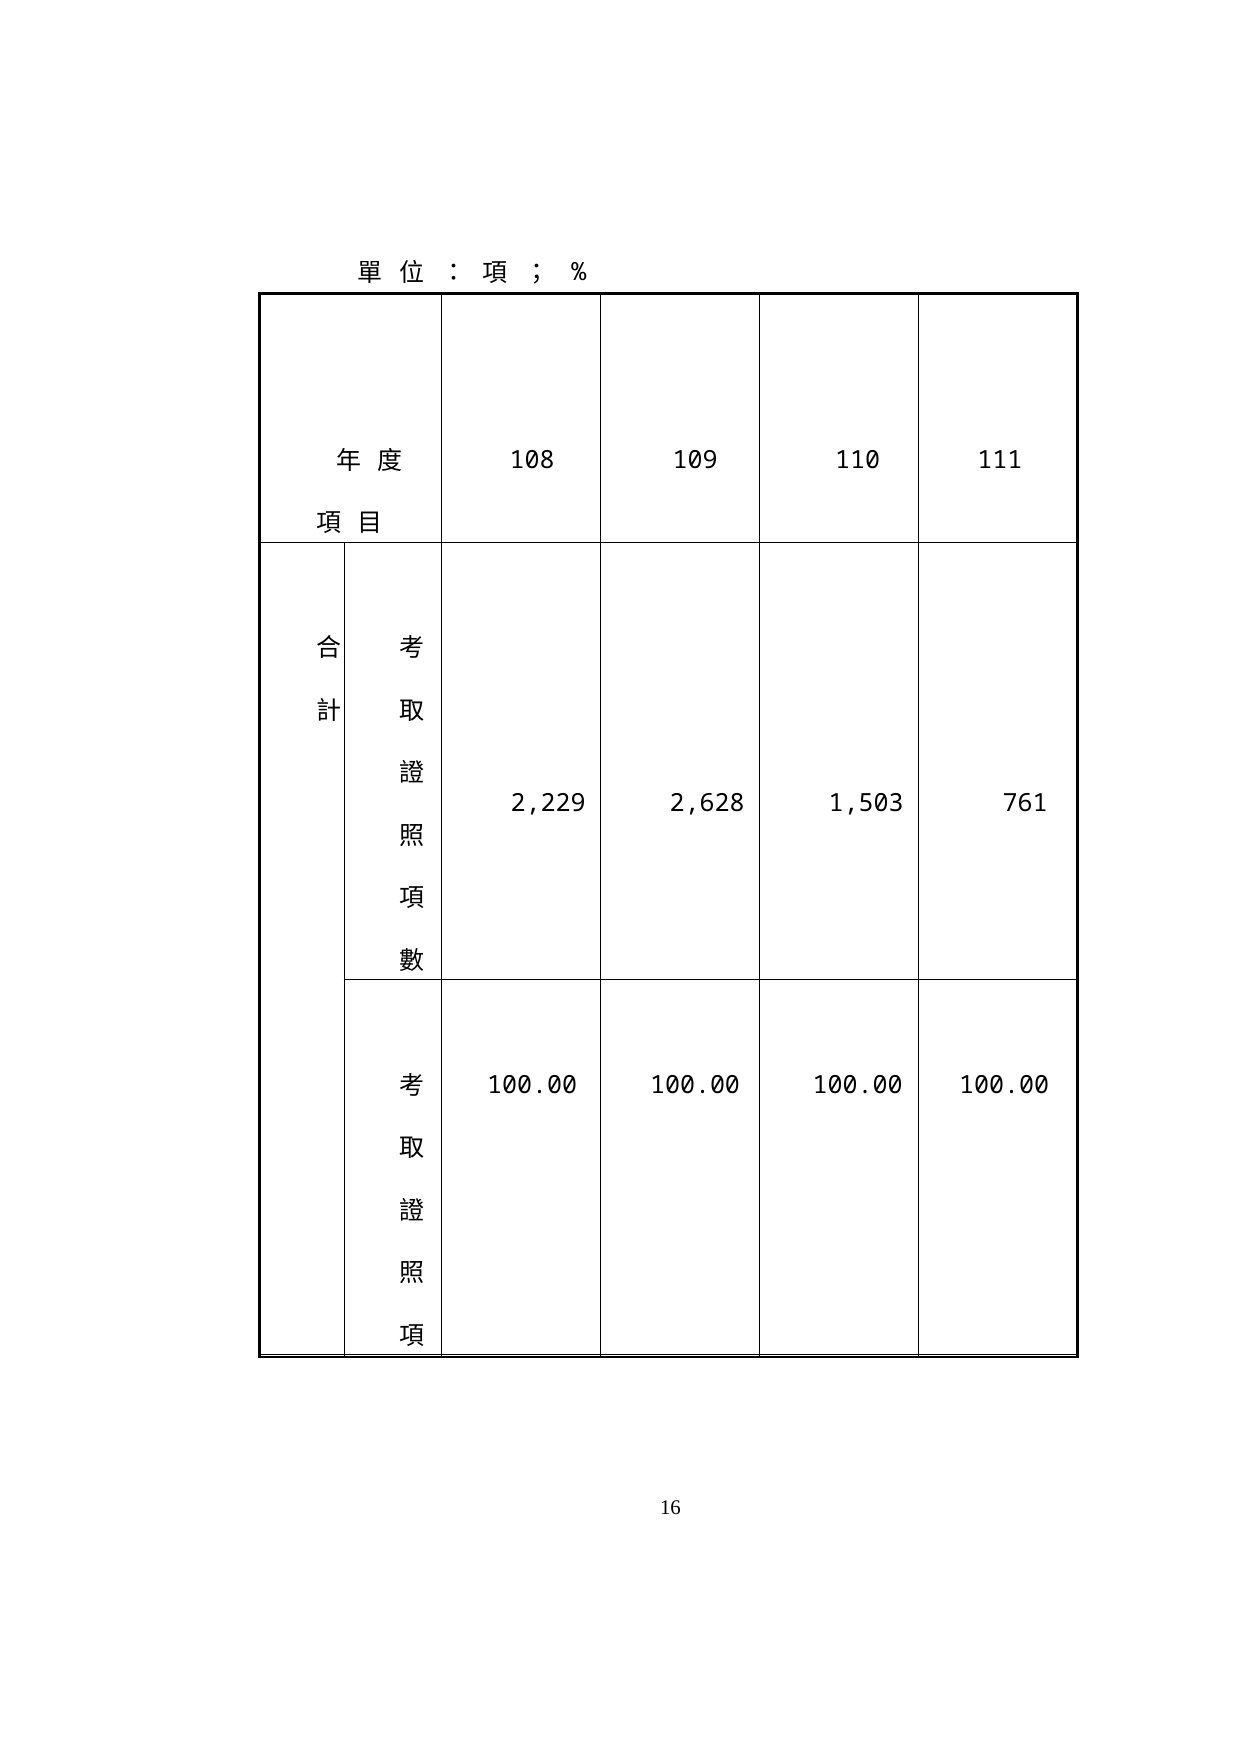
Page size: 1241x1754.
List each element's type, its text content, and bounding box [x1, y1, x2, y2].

table_header 109 [601, 295, 759, 542]
table_cell 100.00 [442, 980, 600, 1354]
table_cell 100.00 [601, 980, 759, 1354]
table_cell 考取證照項數 [345, 543, 441, 979]
table_cell 761 [919, 543, 1076, 979]
table_cell 100.00 [919, 980, 1076, 1354]
table_header 110 [760, 295, 918, 542]
table_cell 100.00 [760, 980, 918, 1354]
table_cell 合計 [261, 543, 344, 1354]
table_cell 考取證照項 [345, 980, 441, 1354]
table_header 111 [919, 295, 1076, 542]
table_cell 2,229 [442, 543, 600, 979]
text 單位：項；% [248, 229, 1058, 292]
table_cell 2,628 [601, 543, 759, 979]
table_header 108 [442, 295, 600, 542]
table_header 年度 項目 [261, 295, 441, 542]
table_cell 1,503 [760, 543, 918, 979]
